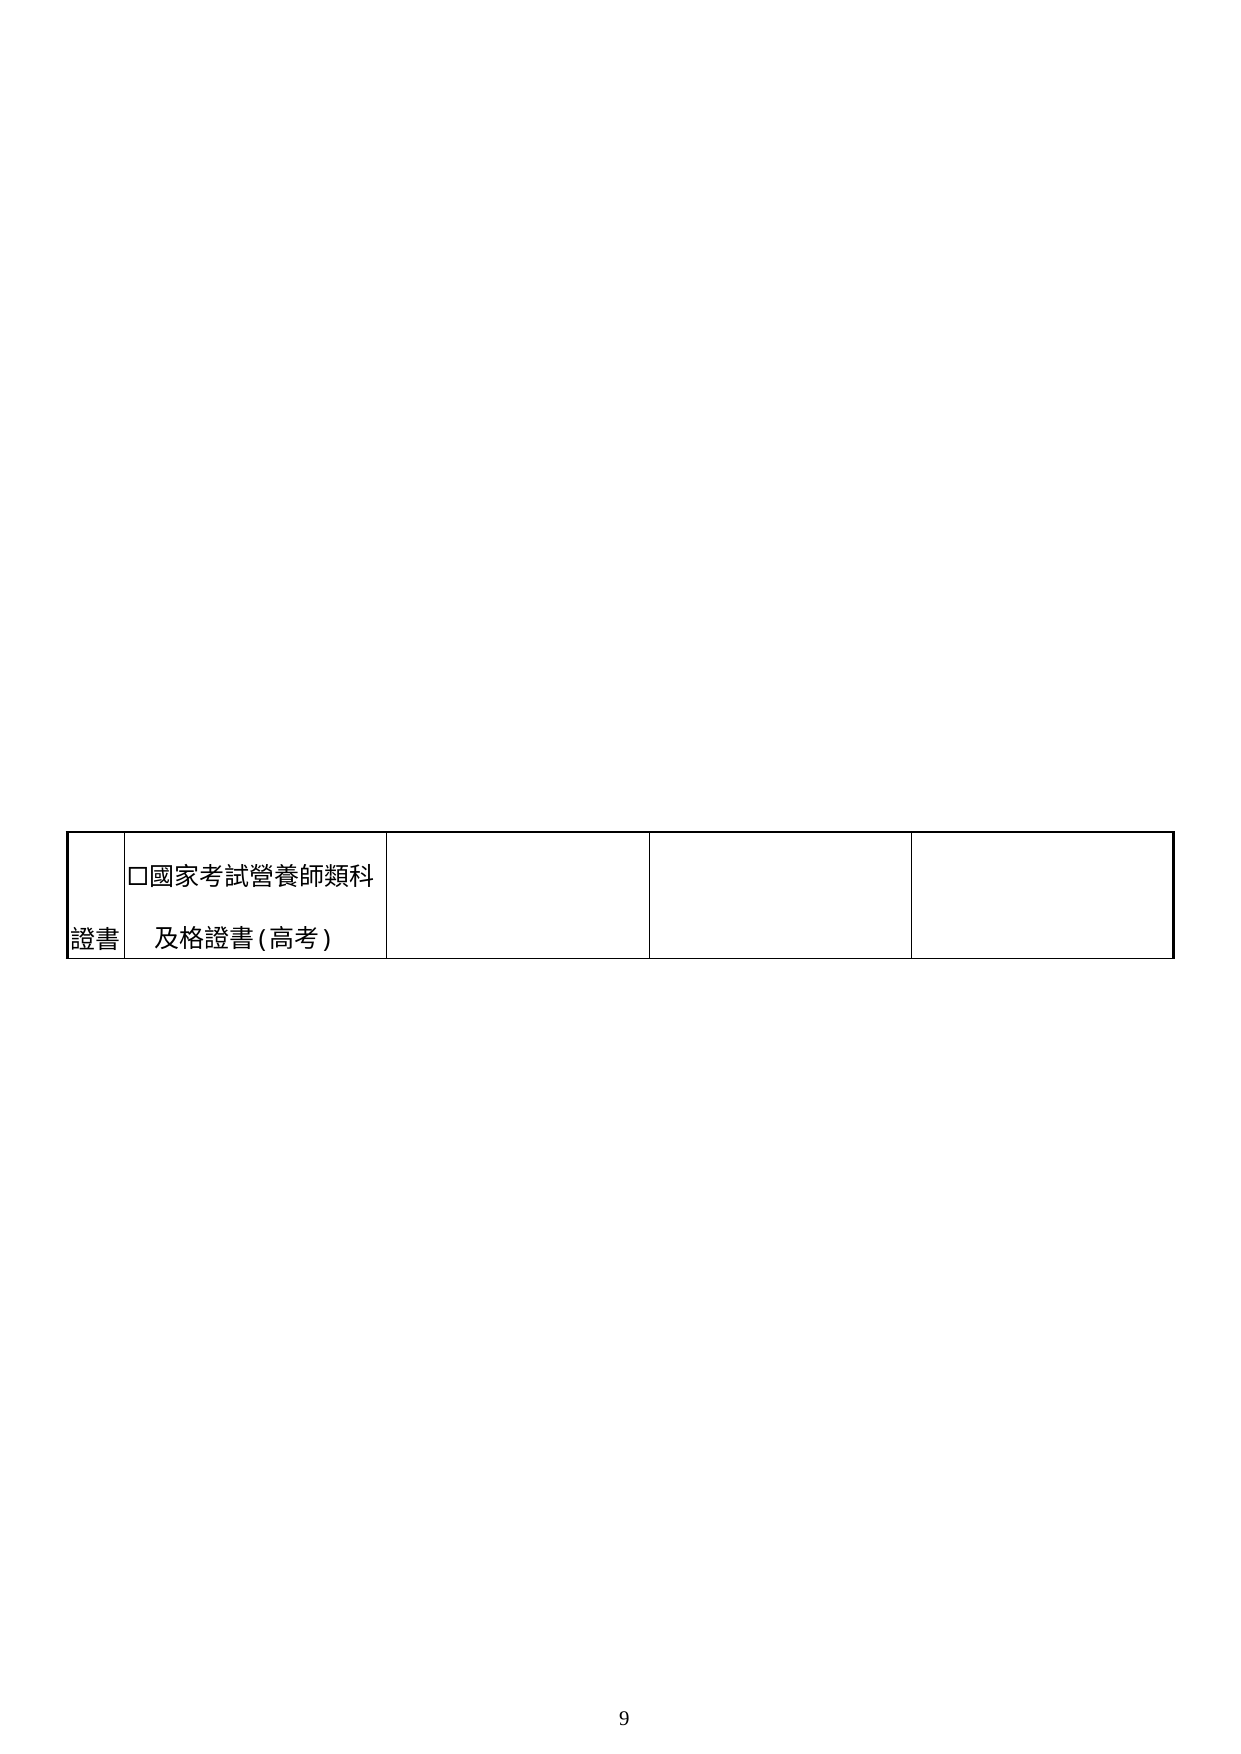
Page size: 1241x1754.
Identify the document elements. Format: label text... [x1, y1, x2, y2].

table_cell [650, 833, 911, 957]
table_cell 本案相關證書 [69, 833, 124, 957]
table_cell [387, 833, 649, 957]
table_cell [912, 833, 1172, 864]
table_cell [912, 926, 1172, 957]
